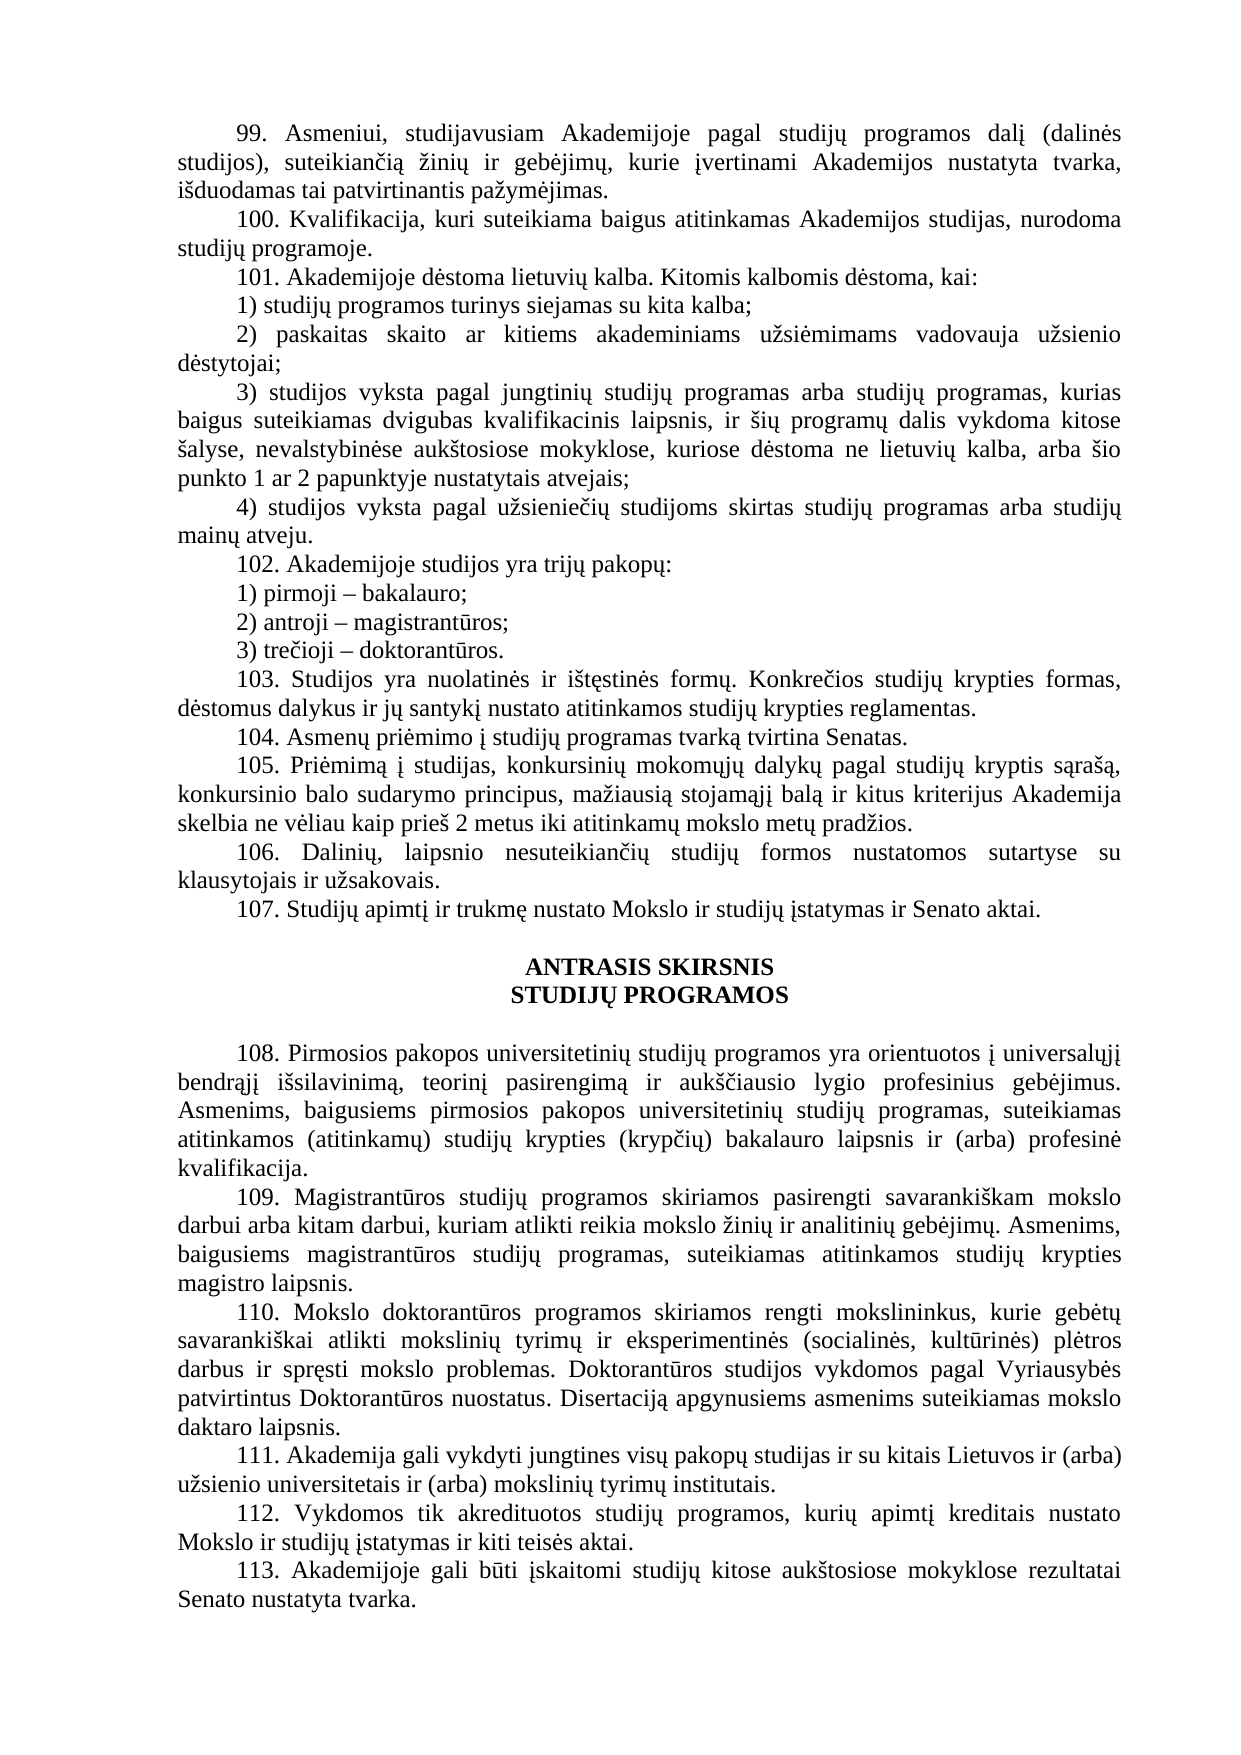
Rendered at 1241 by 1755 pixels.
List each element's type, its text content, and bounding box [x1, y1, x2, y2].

text 113. Akademijoje gali būti įskaitomi studijų kitose aukštosiose mokyklose rezultatai Senato nustatyta tvarka. [177, 1556, 1122, 1613]
text 101. Akademijoje dėstoma lietuvių kalba. Kitomis kalbomis dėstoma, kai: [177, 262, 1122, 291]
text 110. Mokslo doktorantūros programos skiriamos rengti mokslininkus, kurie gebėtų savarankiškai atlikti mokslinių tyrimų ir eksperimentinės (socialinės, kultūrinės) plėtros darbus ir spręsti mokslo problemas. Doktorantūros studijos vykdomos pagal Vyriausybės patvirtintus Doktorantūros nuostatus. Disertaciją apgynusiems asmenims suteikiamas mokslo daktaro laipsnis. [177, 1297, 1122, 1441]
text 3) trečioji – doktorantūros. [177, 636, 1122, 664]
text 112. Vykdomos tik akredituotos studijų programos, kurių apimtį kreditais nustato Mokslo ir studijų įstatymas ir kiti teisės aktai. [177, 1498, 1122, 1556]
text STUDIJŲ PROGRAMOS [177, 981, 1122, 1009]
text 105. Priėmimą į studijas, konkursinių mokomųjų dalykų pagal studijų kryptis sąrašą, konkursinio balo sudarymo principus, mažiausią stojamąjį balą ir kitus kriterijus Akademija skelbia ne vėliau kaip prieš 2 metus iki atitinkamų mokslo metų pradžios. [177, 751, 1122, 837]
text 107. Studijų apimtį ir trukmę nustato Mokslo ir studijų įstatymas ir Senato aktai. [177, 894, 1122, 923]
text 3) studijos vyksta pagal jungtinių studijų programas arba studijų programas, kurias baigus suteikiamas dvigubas kvalifikacinis laipsnis, ir šių programų dalis vykdoma kitose šalyse, nevalstybinėse aukštosiose mokyklose, kuriose dėstoma ne lietuvių kalba, arba šio punkto 1 ar 2 papunktyje nustatytais atvejais; [177, 377, 1122, 492]
text 1) studijų programos turinys siejamas su kita kalba; [177, 291, 1122, 319]
text 103. Studijos yra nuolatinės ir ištęstinės formų. Konkrečios studijų krypties formas, dėstomus dalykus ir jų santykį nustato atitinkamos studijų krypties reglamentas. [177, 664, 1122, 722]
text 109. Magistrantūros studijų programos skiriamos pasirengti savarankiškam mokslo darbui arba kitam darbui, kuriam atlikti reikia mokslo žinių ir analitinių gebėjimų. Asmenims, baigusiems magistrantūros studijų programas, suteikiamas atitinkamos studijų krypties magistro laipsnis. [177, 1182, 1122, 1297]
text 4) studijos vyksta pagal užsieniečių studijoms skirtas studijų programas arba studijų mainų atveju. [177, 492, 1122, 549]
text 104. Asmenų priėmimo į studijų programas tvarką tvirtina Senatas. [177, 722, 1122, 751]
text ANTRASIS SKIRSNIS [177, 952, 1122, 981]
text 99. Asmeniui, studijavusiam Akademijoje pagal studijų programos dalį (dalinės studijos), suteikiančią žinių ir gebėjimų, kurie įvertinami Akademijos nustatyta tvarka, išduodamas tai patvirtinantis pažymėjimas. [177, 118, 1122, 204]
text 2) antroji – magistrantūros; [177, 607, 1122, 636]
text 108. Pirmosios pakopos universitetinių studijų programos yra orientuotos į universalųjį bendrąjį išsilavinimą, teorinį pasirengimą ir aukščiausio lygio profesinius gebėjimus. Asmenims, baigusiems pirmosios pakopos universitetinių studijų programas, suteikiamas atitinkamos (atitinkamų) studijų krypties (krypčių) bakalauro laipsnis ir (arba) profesinė kvalifikacija. [177, 1038, 1122, 1182]
text 111. Akademija gali vykdyti jungtines visų pakopų studijas ir su kitais Lietuvos ir (arba) užsienio universitetais ir (arba) mokslinių tyrimų institutais. [177, 1441, 1122, 1498]
text 1) pirmoji – bakalauro; [177, 578, 1122, 607]
text 102. Akademijoje studijos yra trijų pakopų: [177, 549, 1122, 578]
text 106. Dalinių, laipsnio nesuteikiančių studijų formos nustatomos sutartyse su klausytojais ir užsakovais. [177, 837, 1122, 894]
text 100. Kvalifikacija, kuri suteikiama baigus atitinkamas Akademijos studijas, nurodoma studijų programoje. [177, 204, 1122, 262]
text 2) paskaitas skaito ar kitiems akademiniams užsiėmimams vadovauja užsienio dėstytojai; [177, 319, 1122, 377]
